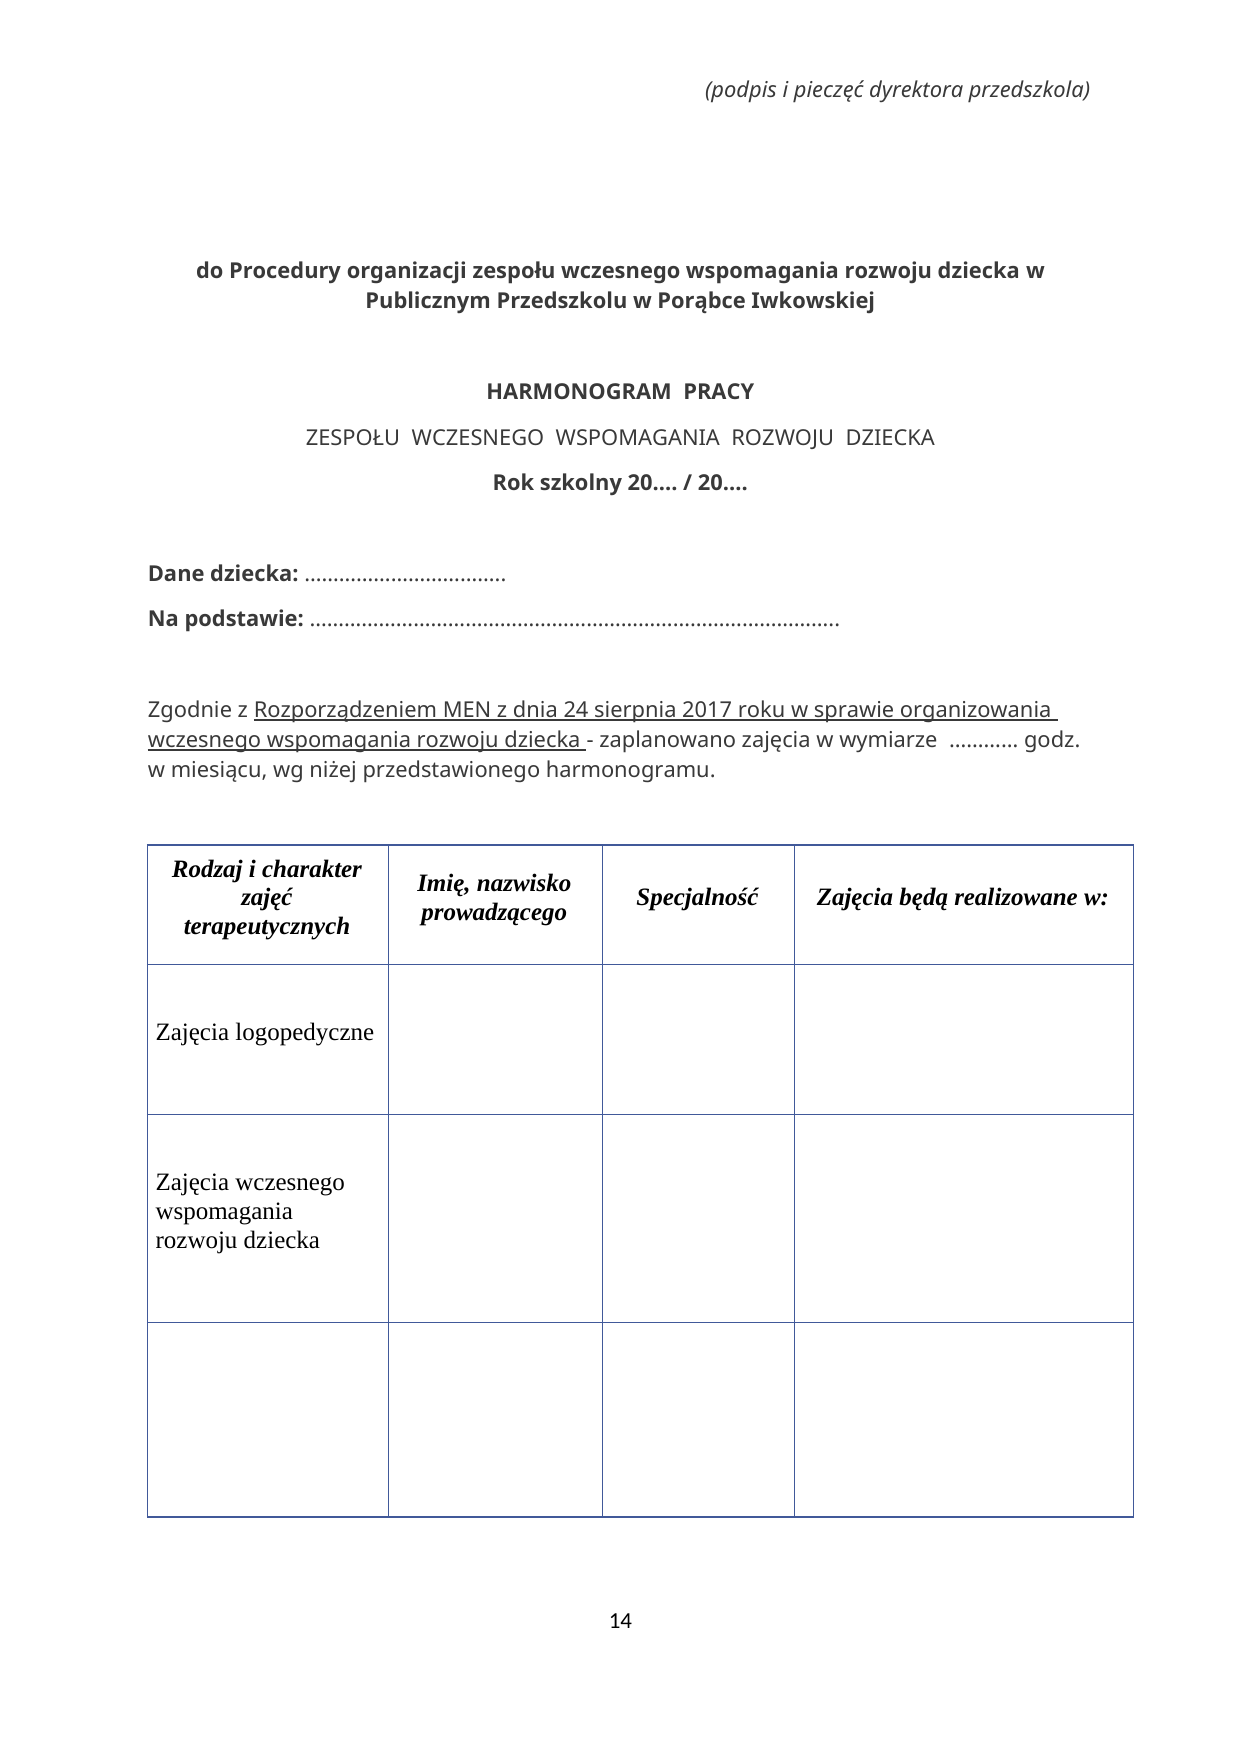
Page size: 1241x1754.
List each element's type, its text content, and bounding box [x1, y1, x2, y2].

table_cell Zajęcia wczesnego wspomagania rozwoju dziecka [148, 1115, 388, 1322]
text Rok szkolny 20…. / 20…. [148, 467, 1093, 497]
text HARMONOGRAM PRACY [148, 376, 1093, 406]
table_header Rodzaj i charakter zajęć terapeutycznych [148, 846, 388, 963]
table_cell [795, 1323, 1133, 1516]
table_header Imię, nazwisko prowadzącego [389, 846, 602, 963]
text (podpis i pieczęć dyrektora przedszkola) [148, 74, 1093, 103]
table_cell [603, 1323, 794, 1516]
text ZESPOŁU WCZESNEGO WSPOMAGANIA ROZWOJU DZIECKA [148, 421, 1093, 451]
table_cell [389, 1115, 602, 1322]
table_cell [795, 965, 1133, 1114]
table_header Specjalność [603, 846, 794, 963]
table_cell [603, 1115, 794, 1322]
text Dane dziecka: …………………………….. [148, 558, 1093, 587]
text do Procedury organizacji zespołu wczesnego wspomagania rozwoju dziecka w Publicznym Przedszkolu w Porąbce Iwkowskiej [148, 255, 1093, 315]
table_cell [148, 1323, 388, 1516]
text Zgodnie z Rozporządzeniem MEN z dnia 24 sierpnia 2017 roku w sprawie organizowania wczesnego wspomagania rozwoju dziecka - zaplanowano zajęcia w wymiarze ………… godz. w miesiącu, wg niżej przedstawionego harmonogramu. [148, 694, 1093, 783]
table_cell [795, 1115, 1133, 1322]
table_cell [389, 1323, 602, 1516]
table_cell [389, 965, 602, 1114]
table_cell [603, 965, 794, 1114]
table_cell Zajęcia logopedyczne [148, 965, 388, 1114]
text Na podstawie: ……………………………………………………………………………….. [148, 603, 1093, 633]
table_header Zajęcia będą realizowane w: [795, 846, 1133, 963]
